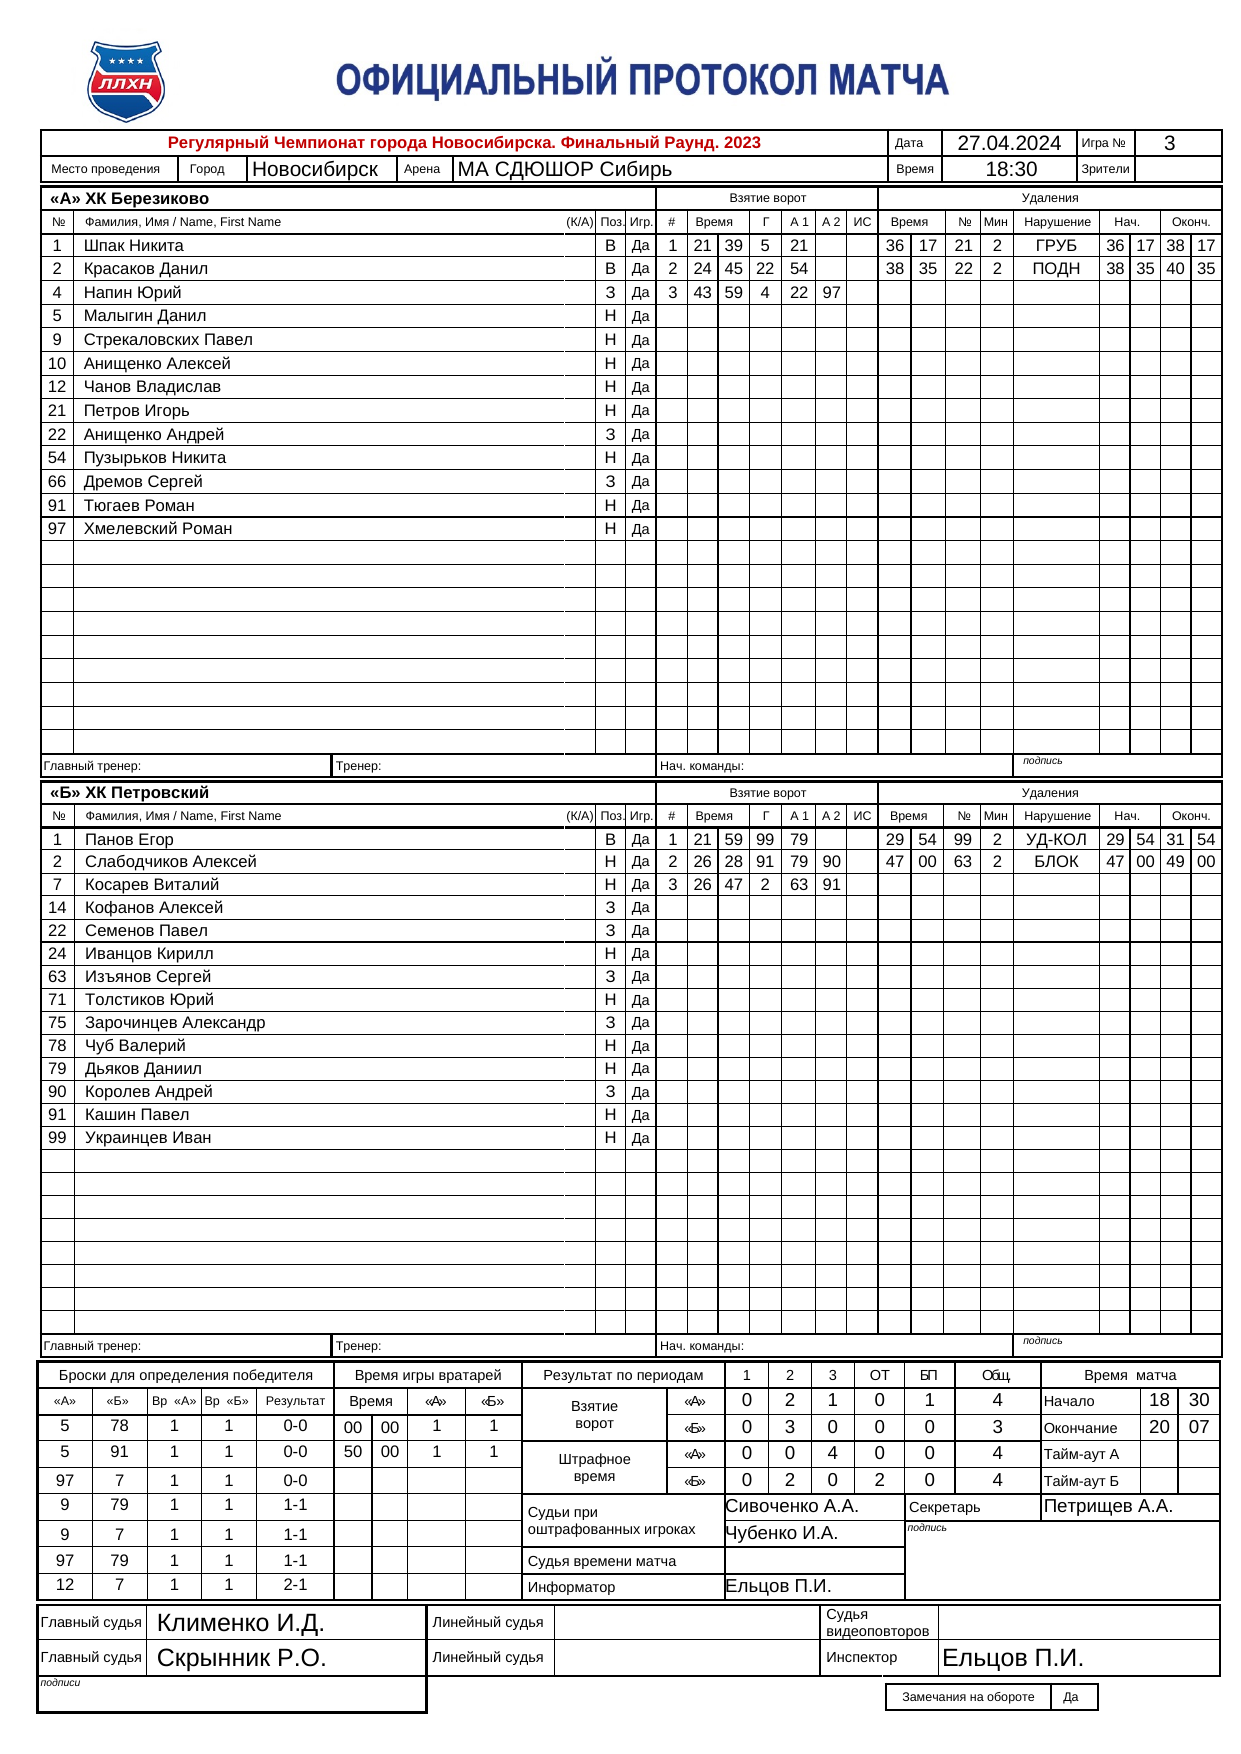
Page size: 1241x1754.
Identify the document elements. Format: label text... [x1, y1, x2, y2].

table_cell [373, 1521, 407, 1546]
table_cell [657, 1196, 687, 1218]
table_cell [847, 446, 877, 469]
table_cell Да [626, 494, 655, 516]
table_cell [565, 399, 595, 422]
table_cell [1161, 707, 1190, 729]
table_cell [565, 352, 595, 374]
table_cell Н [596, 446, 625, 469]
table_cell [1100, 659, 1129, 682]
table_cell [1100, 707, 1129, 729]
table_cell Информатор [523, 1575, 724, 1599]
table_cell 1 [466, 1416, 521, 1440]
table_cell [816, 399, 846, 422]
table_cell [847, 966, 877, 987]
table_cell Да [626, 235, 655, 256]
table_cell 91 [816, 874, 846, 895]
table_cell [847, 920, 877, 941]
table_cell 0 [855, 1389, 904, 1413]
table_cell [1131, 1219, 1160, 1241]
table_cell [335, 1574, 371, 1599]
table_cell [879, 1196, 910, 1218]
table_cell 1 [148, 1416, 201, 1440]
table_cell [782, 659, 815, 682]
table_cell [816, 352, 846, 374]
table_cell [719, 305, 749, 327]
table_cell [1192, 707, 1221, 729]
table_cell [596, 1219, 625, 1241]
table_cell [565, 565, 595, 587]
table_cell 78 [42, 1035, 74, 1057]
table_cell [42, 1265, 74, 1287]
table_cell [912, 896, 943, 918]
table_cell [782, 920, 815, 941]
table_cell [657, 399, 687, 422]
table_cell [565, 1288, 595, 1310]
table_cell [879, 1035, 910, 1057]
table_cell [879, 399, 910, 422]
table_cell [946, 376, 980, 398]
table_cell [565, 305, 595, 327]
table_cell Панов Егор [75, 829, 564, 849]
table_cell [565, 966, 595, 987]
table_header Удаления [879, 783, 1221, 803]
table_cell [782, 683, 815, 706]
table_cell [1161, 1104, 1190, 1126]
table_cell [42, 588, 73, 611]
table_cell Тайм-аут А [1042, 1441, 1140, 1467]
table_cell Ельцов П.И. [726, 1575, 904, 1599]
table_cell [75, 1150, 564, 1172]
table_cell [75, 1173, 564, 1195]
table_cell [596, 1265, 625, 1287]
table_cell [408, 1494, 465, 1520]
table_cell [565, 235, 595, 256]
table_cell [944, 1242, 980, 1264]
table_cell [1100, 588, 1129, 611]
table_cell [981, 1173, 1013, 1195]
table_cell Игр. [626, 211, 655, 233]
table_cell [750, 659, 781, 682]
table_header БП [905, 1363, 954, 1387]
table_cell 5 [39, 1416, 92, 1440]
table_cell [946, 305, 980, 327]
table_cell Изъянов Сергей [75, 966, 564, 987]
table_cell 91 [42, 494, 73, 516]
table_cell [782, 966, 815, 987]
table_cell [1014, 352, 1099, 374]
table_cell 2 [981, 235, 1013, 256]
table_cell [981, 328, 1013, 351]
table_cell [816, 966, 846, 987]
table_cell Красаков Данил [74, 257, 564, 280]
table_cell [1179, 1441, 1219, 1467]
table_cell Клименко И.Д. [147, 1606, 425, 1639]
table_cell [1131, 1150, 1160, 1172]
table_cell [719, 1035, 749, 1057]
table_cell Сивоченко А.А. [726, 1495, 904, 1520]
table_cell [626, 730, 655, 753]
table_cell [944, 1058, 980, 1079]
table_cell [981, 659, 1013, 682]
table_cell [1014, 896, 1099, 918]
table_cell [688, 399, 717, 422]
table_cell 0 [726, 1442, 768, 1467]
table_cell [912, 305, 945, 327]
table_cell [1100, 1219, 1129, 1241]
table_cell [750, 683, 781, 706]
table_cell Дьяков Даниил [75, 1058, 564, 1079]
table_cell [657, 1058, 687, 1079]
table_cell [1192, 612, 1221, 634]
table_cell [1014, 1104, 1099, 1126]
table_cell 0 [726, 1468, 768, 1493]
table_cell [816, 1196, 846, 1218]
table_cell 28 [719, 850, 749, 872]
table_cell Оконч. [1161, 805, 1221, 826]
table_cell [981, 1311, 1013, 1333]
table_cell [912, 399, 945, 422]
table_cell [1014, 1150, 1099, 1172]
table_cell [565, 1058, 595, 1079]
table_cell [782, 565, 815, 587]
table_cell 0 [905, 1468, 954, 1493]
table_cell [912, 874, 943, 895]
table_cell [816, 989, 846, 1011]
table_cell [782, 989, 815, 1011]
table_cell [1100, 730, 1129, 753]
table_cell [565, 707, 595, 729]
table_cell [42, 1219, 74, 1241]
table_cell [847, 659, 877, 682]
table_cell [782, 1058, 815, 1079]
table_cell [912, 1127, 943, 1149]
table_cell Да [626, 376, 655, 398]
table_cell [565, 257, 595, 280]
table_cell 0-0 [257, 1468, 333, 1493]
table_cell [42, 541, 73, 564]
table_cell [750, 920, 781, 941]
table_cell [750, 423, 781, 445]
table_cell [1131, 565, 1160, 587]
table_cell 07 [1179, 1415, 1219, 1440]
table_cell Главный судья [39, 1640, 146, 1675]
table_cell [879, 896, 910, 918]
table_cell [946, 352, 980, 374]
table_cell [596, 1196, 625, 1218]
table_cell [657, 1242, 687, 1264]
table_cell Да [626, 1012, 655, 1033]
table_cell [847, 683, 877, 706]
table_cell Место проведения [42, 157, 177, 181]
table_cell [750, 989, 781, 1011]
table_cell [657, 896, 687, 918]
table_cell [688, 1311, 717, 1333]
table_cell [1161, 588, 1190, 611]
table_cell [750, 1265, 781, 1287]
table_cell [981, 943, 1013, 964]
table_cell [944, 1219, 980, 1241]
table_cell [626, 565, 655, 587]
table_header ОТ [855, 1363, 904, 1387]
table_cell [657, 446, 687, 469]
table_cell [565, 518, 595, 540]
table_cell [1131, 943, 1160, 964]
table_cell Нач. [1100, 211, 1160, 233]
table_cell 2 [750, 874, 781, 895]
table_cell [1014, 305, 1099, 327]
table_cell [596, 730, 625, 753]
table_cell [1014, 588, 1099, 611]
table_cell Н [596, 399, 625, 422]
table_cell [688, 541, 717, 564]
table_cell [1014, 943, 1099, 964]
table_cell [74, 659, 564, 682]
table_cell [42, 1150, 74, 1172]
table_cell [912, 518, 945, 540]
table_cell [657, 1035, 687, 1057]
table_cell 1 [148, 1494, 201, 1520]
table_cell [1014, 683, 1099, 706]
table_cell [816, 1242, 846, 1264]
table_cell [74, 636, 564, 658]
table_cell 63 [944, 850, 980, 872]
table_cell [42, 730, 73, 753]
table_cell [75, 1265, 564, 1287]
table_cell Время [688, 211, 749, 233]
table_cell [782, 1035, 815, 1057]
table_cell [1192, 1104, 1221, 1126]
table_cell Малыгин Данил [74, 305, 564, 327]
table_cell [981, 494, 1013, 516]
table_cell [1100, 399, 1129, 422]
table_cell [688, 1127, 717, 1149]
table_cell [879, 989, 910, 1011]
picture [5, 28, 1179, 129]
table_cell [981, 874, 1013, 895]
table_cell [1100, 612, 1129, 634]
table_cell [1161, 1127, 1190, 1149]
table_cell [1131, 1311, 1160, 1333]
table_cell [1100, 376, 1129, 398]
table_cell [1100, 896, 1129, 918]
table_cell [565, 588, 595, 611]
table_cell [847, 1081, 877, 1103]
table_cell Н [596, 352, 625, 374]
table_cell [816, 1150, 846, 1172]
table_cell [879, 1058, 910, 1079]
table_cell 59 [719, 281, 749, 303]
table_cell 91 [750, 850, 781, 872]
table_cell [1100, 1311, 1129, 1333]
table_cell 40 [1161, 257, 1190, 280]
table_cell Слабодчиков Алексей [75, 850, 564, 872]
table_cell [75, 1219, 564, 1241]
table_cell [626, 1173, 655, 1195]
table_cell [944, 1104, 980, 1126]
table_cell [688, 470, 717, 493]
table_cell [1131, 1265, 1160, 1287]
table_cell [1192, 399, 1221, 422]
table_cell 1-1 [257, 1494, 333, 1520]
table_cell 3 [657, 281, 687, 303]
table_cell [1131, 707, 1160, 729]
table_cell [782, 1081, 815, 1103]
table_cell [688, 1288, 717, 1310]
table_cell [981, 1104, 1013, 1126]
table_cell Зарочинцев Александр [75, 1012, 564, 1033]
table_cell [626, 683, 655, 706]
table_cell [879, 920, 910, 941]
table_cell [782, 352, 815, 374]
table_cell [1131, 1242, 1160, 1264]
table_cell [1014, 1081, 1099, 1103]
table_cell [879, 683, 910, 706]
table_cell 79 [42, 1058, 74, 1079]
table_cell [688, 707, 717, 729]
table_cell [626, 1288, 655, 1310]
table_cell 22 [750, 257, 781, 280]
table_cell [1161, 989, 1190, 1011]
table_cell [688, 1104, 717, 1126]
table_cell [1100, 1104, 1129, 1126]
table_cell Линейный судья [428, 1606, 554, 1639]
table_cell [1192, 1081, 1221, 1103]
table_cell [1161, 1219, 1190, 1241]
table_cell [1131, 612, 1160, 634]
table_cell [565, 1150, 595, 1172]
table_cell [688, 1012, 717, 1033]
table_cell [1014, 636, 1099, 658]
table_cell Штрафное время [523, 1442, 666, 1493]
table_cell [1014, 541, 1099, 564]
table_cell [847, 376, 877, 398]
table_cell 2 [855, 1468, 904, 1493]
table_cell Ельцов П.И. [939, 1640, 1219, 1675]
table_cell 0 [726, 1389, 768, 1413]
table_cell [555, 1640, 819, 1675]
table_cell [879, 305, 910, 327]
table_cell 97 [816, 281, 846, 303]
table_cell [565, 989, 595, 1011]
table_cell ПОДН [1014, 257, 1099, 280]
table_cell [1141, 1468, 1177, 1493]
table_cell Секретарь [906, 1495, 1040, 1520]
table_cell [688, 896, 717, 918]
table_cell [1131, 352, 1160, 374]
table_cell Н [596, 1104, 625, 1126]
table_cell [750, 1058, 781, 1079]
table_cell [688, 1173, 717, 1195]
table_cell [981, 352, 1013, 374]
table_cell [879, 281, 910, 303]
table_cell [719, 730, 749, 753]
table_cell [879, 588, 910, 611]
table_cell [657, 659, 687, 682]
table_cell Фамилия, Имя / Name, First Name [74, 211, 565, 233]
table_cell [816, 1219, 846, 1241]
table_cell [1100, 446, 1129, 469]
table_cell Время [335, 1389, 407, 1413]
table_cell [565, 1127, 595, 1149]
table_cell А 2 [816, 805, 846, 826]
table_cell [565, 1196, 595, 1218]
table_cell [657, 588, 687, 611]
table_cell [816, 943, 846, 964]
table_cell [944, 896, 980, 918]
table_cell [1131, 1288, 1160, 1310]
table_cell [847, 874, 877, 895]
table_cell [816, 896, 846, 918]
table_cell Да [626, 850, 655, 872]
table_cell [74, 541, 564, 564]
table_cell БЛОК [1014, 850, 1099, 872]
table_cell [1192, 1219, 1221, 1241]
table_cell [596, 1311, 625, 1333]
table_cell [1192, 1058, 1221, 1079]
table_cell 0-0 [257, 1441, 333, 1467]
table_cell [626, 1311, 655, 1333]
table_cell [750, 494, 781, 516]
table_cell [816, 1173, 846, 1195]
table_cell [847, 352, 877, 374]
table_cell 78 [93, 1416, 147, 1440]
table_cell [816, 829, 846, 849]
table_cell [750, 376, 781, 398]
table_cell [1014, 874, 1099, 895]
table_cell 1-1 [257, 1547, 333, 1573]
table_cell [1100, 1035, 1129, 1057]
table_cell [883, 1677, 1220, 1681]
table_cell [912, 281, 945, 303]
table_cell [944, 1035, 980, 1057]
table_cell [1131, 1035, 1160, 1057]
table_cell [944, 1012, 980, 1033]
table_cell [1131, 470, 1160, 493]
table_cell 1-1 [257, 1521, 333, 1546]
table_cell [408, 1574, 465, 1599]
table_cell Судья времени матча [523, 1548, 724, 1573]
table_cell 0 [855, 1415, 904, 1440]
table_cell Да [626, 446, 655, 469]
table_cell [1100, 470, 1129, 493]
table_cell [816, 1035, 846, 1057]
table_cell [847, 1012, 877, 1033]
table_cell [912, 920, 943, 941]
table_cell [1192, 1288, 1221, 1310]
table_cell 1 [202, 1574, 256, 1599]
table_cell [335, 1521, 371, 1546]
table_cell [1161, 518, 1190, 540]
table_cell Нарушение [1014, 211, 1099, 233]
table_cell [782, 943, 815, 964]
table_cell [1192, 305, 1221, 327]
table_cell [657, 1288, 687, 1310]
table_cell [816, 1058, 846, 1079]
table_cell Кофанов Алексей [75, 896, 564, 918]
table_cell № [944, 805, 980, 826]
table_cell [565, 1242, 595, 1264]
table_cell [750, 352, 781, 374]
table_cell [688, 659, 717, 682]
table_cell [42, 636, 73, 658]
table_header «Б» ХК Петровский [42, 783, 655, 803]
table_cell [879, 352, 910, 374]
table_cell [657, 1311, 687, 1333]
table_cell [719, 1127, 749, 1149]
table_cell [1014, 1196, 1099, 1218]
table_cell [688, 636, 717, 658]
table_cell [847, 281, 877, 303]
table_cell [879, 1311, 910, 1333]
table_cell Н [596, 494, 625, 516]
table_cell [1014, 920, 1099, 941]
table_cell [816, 565, 846, 587]
table_cell 1 [148, 1468, 201, 1493]
table_header Удаления [879, 188, 1221, 209]
table_cell [1161, 352, 1190, 374]
table_cell [879, 470, 910, 493]
table_cell [565, 612, 595, 634]
table_cell [1192, 896, 1221, 918]
table_cell [879, 423, 910, 445]
table_cell 1 [812, 1389, 854, 1413]
table_cell подпись [1014, 1335, 1221, 1356]
table_cell [912, 565, 945, 587]
table_cell Семенов Павел [75, 920, 564, 941]
table_cell Н [596, 518, 625, 540]
table_cell # [657, 805, 687, 826]
table_cell [912, 636, 945, 658]
table_cell [1131, 518, 1160, 540]
table_cell Шпак Никита [74, 235, 564, 256]
table_cell 21 [946, 235, 980, 256]
table_cell [1131, 399, 1160, 422]
table_cell 1 [657, 235, 687, 256]
table_cell УД-КОЛ [1014, 829, 1099, 849]
table_cell З [596, 1081, 625, 1103]
table_cell [912, 1288, 943, 1310]
table_cell [1100, 565, 1129, 587]
table_cell [688, 1196, 717, 1218]
table_cell [1192, 1173, 1221, 1195]
table_cell [782, 423, 815, 445]
table_cell [565, 850, 595, 872]
table_cell [1161, 683, 1190, 706]
table_cell «Б » [466, 1389, 521, 1413]
table_cell Главный тренер: [42, 755, 330, 776]
table_cell [408, 1468, 465, 1493]
table_cell [596, 588, 625, 611]
table_cell Да [626, 920, 655, 941]
table_cell Линейный судья [428, 1640, 554, 1675]
table_cell 22 [42, 423, 73, 445]
table_cell [981, 1150, 1013, 1172]
table_cell [688, 352, 717, 374]
table_cell Да [626, 829, 655, 849]
table_cell [1014, 281, 1099, 303]
table_cell [879, 1150, 910, 1172]
table_cell 63 [42, 966, 74, 987]
table_cell [1100, 1127, 1129, 1149]
table_cell [1192, 352, 1221, 374]
table_cell 2 [981, 829, 1013, 849]
table_cell [944, 966, 980, 987]
table_cell [657, 328, 687, 351]
table_cell [750, 1104, 781, 1126]
table_cell 49 [1161, 850, 1190, 872]
table_cell [750, 1311, 781, 1333]
table_cell [596, 1150, 625, 1172]
table_cell [1131, 1127, 1160, 1149]
table_cell 12 [42, 376, 73, 398]
table_cell [74, 683, 564, 706]
table_cell [1014, 707, 1099, 729]
table_cell [1131, 1081, 1160, 1103]
table_cell 00 [335, 1416, 371, 1440]
table_header Взятие ворот [657, 783, 877, 803]
table_cell [466, 1521, 521, 1546]
table_cell 26 [688, 850, 717, 872]
table_cell [782, 494, 815, 516]
table_cell Да [626, 470, 655, 493]
table_cell [750, 588, 781, 611]
table_cell 2 [769, 1389, 811, 1413]
table_cell [782, 707, 815, 729]
table_cell [816, 1311, 846, 1333]
table_cell 29 [1100, 829, 1129, 849]
table_cell 9 [39, 1494, 92, 1520]
table_cell [782, 1196, 815, 1218]
table_cell [912, 1058, 943, 1079]
table_cell [719, 518, 749, 540]
table_cell [1100, 281, 1129, 303]
table_cell 2-1 [257, 1574, 333, 1599]
table_cell [847, 588, 877, 611]
table_cell [719, 612, 749, 634]
table_cell [565, 1012, 595, 1033]
table_cell ГРУБ [1014, 235, 1099, 256]
table_cell 97 [39, 1468, 92, 1493]
table_cell [1131, 1012, 1160, 1033]
table_cell [555, 1606, 819, 1639]
table_cell [657, 1173, 687, 1195]
table_cell [944, 1150, 980, 1172]
table_cell [1014, 1058, 1099, 1079]
table_cell 18:30 [943, 157, 1076, 181]
table_header 3 [812, 1363, 854, 1387]
table_cell [1161, 423, 1190, 445]
table_cell [944, 874, 980, 895]
table_cell [74, 707, 564, 729]
table_cell [688, 943, 717, 964]
table_cell [847, 730, 877, 753]
table_cell [981, 281, 1013, 303]
table_cell [74, 730, 564, 753]
table_cell [981, 1127, 1013, 1149]
table_cell [912, 446, 945, 469]
table_cell [879, 1104, 910, 1126]
table_cell [565, 446, 595, 469]
table_cell [944, 1265, 980, 1287]
table_cell [373, 1574, 407, 1599]
table_cell Н [596, 1058, 625, 1079]
table_cell [688, 920, 717, 941]
table_cell 5 [42, 305, 73, 327]
table_cell [981, 565, 1013, 587]
table_cell [1014, 518, 1099, 540]
table_cell 0 [905, 1415, 954, 1440]
table_cell [879, 376, 910, 398]
table_cell [657, 730, 687, 753]
table_cell 1 [202, 1468, 256, 1493]
table_cell Нарушение [1014, 805, 1099, 826]
table_cell [1161, 943, 1190, 964]
table_cell [816, 1127, 846, 1149]
table_cell [1014, 1242, 1099, 1264]
table_cell [981, 683, 1013, 706]
table_cell [657, 470, 687, 493]
table_cell (К/А) [565, 805, 595, 826]
table_cell [912, 1265, 943, 1287]
table_cell 99 [42, 1127, 74, 1149]
table_cell [565, 943, 595, 964]
table_cell [879, 1012, 910, 1033]
table_cell [408, 1521, 465, 1546]
table_cell [657, 565, 687, 587]
table_cell [1192, 541, 1221, 564]
table_cell [1014, 494, 1099, 516]
table_cell [981, 518, 1013, 540]
table_header Общ. [956, 1363, 1040, 1387]
table_cell 0-0 [257, 1416, 333, 1440]
table_cell [1161, 1265, 1190, 1287]
table_cell Петрищев А.А. [1042, 1495, 1219, 1520]
table_cell [1100, 1196, 1129, 1218]
table_cell 00 [1131, 850, 1160, 872]
table_cell [981, 305, 1013, 327]
table_cell [1192, 494, 1221, 516]
table_cell [719, 1219, 749, 1241]
table_cell [1136, 157, 1221, 181]
table_cell [1141, 1441, 1177, 1467]
table_cell [782, 518, 815, 540]
table_cell [944, 1288, 980, 1310]
table_cell [1100, 636, 1129, 658]
table_cell 79 [782, 829, 815, 849]
table_cell 2 [42, 850, 74, 872]
table_cell [1179, 1468, 1219, 1493]
table_cell [816, 446, 846, 469]
table_cell [1161, 659, 1190, 682]
table_cell 1 [148, 1574, 201, 1599]
table_cell 29 [879, 829, 910, 849]
table_cell [565, 281, 595, 303]
table_cell [1131, 989, 1160, 1011]
table_cell [688, 1242, 717, 1264]
table_header Броски для определения победителя [39, 1363, 333, 1387]
table_cell [816, 235, 846, 256]
table_cell Да [626, 399, 655, 422]
table_cell [1192, 1196, 1221, 1218]
table_cell Окончание [1042, 1415, 1140, 1440]
table_cell [981, 636, 1013, 658]
table_cell [657, 423, 687, 445]
table_cell [1100, 874, 1129, 895]
table_cell [847, 1150, 877, 1172]
table_cell [1161, 1242, 1190, 1264]
table_cell 91 [93, 1441, 147, 1467]
table_cell [750, 1242, 781, 1264]
table_cell 22 [782, 281, 815, 303]
table_cell [782, 1265, 815, 1287]
table_cell [719, 683, 749, 706]
table_cell [719, 989, 749, 1011]
table_cell 14 [42, 896, 74, 918]
table_cell Да [626, 352, 655, 374]
table_cell [750, 1127, 781, 1149]
table_cell 3 [956, 1415, 1040, 1440]
table_cell Да [626, 966, 655, 987]
table_cell [981, 1196, 1013, 1218]
table_cell [657, 305, 687, 327]
table_cell [879, 943, 910, 964]
table_cell ИС [847, 211, 877, 233]
table_cell [847, 829, 877, 849]
table_cell [782, 636, 815, 658]
table_cell [657, 1012, 687, 1033]
table_cell З [596, 470, 625, 493]
table_cell [912, 612, 945, 634]
table_cell [981, 588, 1013, 611]
table_cell [1192, 1150, 1221, 1172]
table_cell [1161, 446, 1190, 469]
table_cell [42, 565, 73, 587]
table_cell [879, 966, 910, 987]
table_cell 47 [879, 850, 910, 872]
table_cell [1192, 1127, 1221, 1149]
table_cell [847, 305, 877, 327]
table_cell [565, 1311, 595, 1333]
table_cell 17 [1131, 235, 1160, 256]
table_cell [944, 920, 980, 941]
table_cell Украинцев Иван [75, 1127, 564, 1149]
table_cell [782, 1219, 815, 1241]
table_cell 18 [1141, 1389, 1177, 1413]
table_cell [1192, 281, 1221, 303]
table_cell Хмелевский Роман [74, 518, 564, 540]
table_cell [944, 1127, 980, 1149]
table_cell 38 [1161, 235, 1190, 256]
table_cell [912, 730, 945, 753]
table_cell [719, 966, 749, 987]
table_cell # [657, 211, 687, 233]
table_cell [565, 1035, 595, 1057]
table_cell [816, 494, 846, 516]
table_cell Скрынник Р.О. [147, 1640, 425, 1675]
table_cell [74, 612, 564, 634]
table_cell 4 [750, 281, 781, 303]
table_cell [879, 328, 910, 351]
table_cell № [42, 805, 74, 826]
table_cell [1100, 423, 1129, 445]
table_cell [879, 659, 910, 682]
table_cell [74, 588, 564, 611]
table_cell [981, 1242, 1013, 1264]
table_cell [1100, 1012, 1129, 1033]
table_cell [657, 683, 687, 706]
table_cell 99 [944, 829, 980, 849]
table_cell [750, 1035, 781, 1057]
table_cell [688, 518, 717, 540]
table_header Взятие ворот [657, 188, 877, 209]
table_cell [719, 1058, 749, 1079]
table_cell Взятие ворот [523, 1389, 666, 1440]
table_cell Да [626, 1127, 655, 1149]
table_cell 1 [202, 1547, 256, 1573]
table_cell [688, 423, 717, 445]
table_cell [719, 1173, 749, 1195]
table_cell 0 [769, 1442, 811, 1467]
table_cell [74, 565, 564, 587]
table_cell [946, 446, 980, 469]
table_cell [981, 920, 1013, 941]
table_cell [847, 1265, 877, 1287]
table_cell [1131, 494, 1160, 516]
table_cell 5 [750, 235, 781, 256]
table_cell [719, 494, 749, 516]
table_cell Начало [1042, 1389, 1140, 1413]
table_cell [688, 989, 717, 1011]
table_cell [1192, 659, 1221, 682]
table_cell [847, 541, 877, 564]
table_header 27.04.2024 [943, 131, 1076, 155]
table_header Время игры вратарей [335, 1363, 521, 1387]
table_cell [782, 305, 815, 327]
table_cell [1192, 874, 1221, 895]
table_cell [750, 1081, 781, 1103]
table_cell [879, 1288, 910, 1310]
table_cell [750, 966, 781, 987]
table_cell З [596, 1012, 625, 1033]
table_cell Г [750, 211, 781, 233]
table_cell [912, 1035, 943, 1057]
table_cell [750, 636, 781, 658]
table_cell подпись [906, 1522, 1219, 1599]
table_cell [816, 730, 846, 753]
table_cell Анищенко Андрей [74, 423, 564, 445]
table_cell 00 [1192, 850, 1221, 872]
table_cell Косарев Виталий [75, 874, 564, 895]
table_cell [688, 1150, 717, 1172]
table_cell [847, 1035, 877, 1057]
table_cell 1 [148, 1441, 201, 1467]
table_cell Результат [257, 1389, 333, 1413]
table_cell [879, 494, 910, 516]
table_cell 0 [812, 1415, 854, 1440]
table_cell [1161, 1035, 1190, 1057]
table_cell [782, 376, 815, 398]
table_cell Тренер: [333, 755, 655, 776]
table_cell 12 [39, 1574, 92, 1599]
table_cell [750, 1173, 781, 1195]
table_cell [939, 1606, 1219, 1639]
table_cell [1192, 1035, 1221, 1057]
table_cell 0 [726, 1415, 768, 1440]
table_cell [879, 636, 910, 658]
table_cell [879, 1173, 910, 1195]
table_cell [719, 636, 749, 658]
table_cell [981, 1035, 1013, 1057]
table_cell [946, 659, 980, 682]
table_cell Н [596, 943, 625, 964]
table_cell [1131, 659, 1160, 682]
table_cell 36 [1100, 235, 1129, 256]
table_cell [1014, 565, 1099, 587]
table_cell [596, 683, 625, 706]
table_cell [1192, 376, 1221, 398]
table_cell 10 [42, 352, 73, 374]
table_cell [596, 659, 625, 682]
table_cell 24 [42, 943, 74, 964]
table_cell Да [626, 989, 655, 1011]
table_cell Арена [398, 157, 452, 181]
table_cell [466, 1574, 521, 1599]
table_cell [750, 565, 781, 587]
table_cell [1100, 966, 1129, 987]
table_cell [847, 943, 877, 964]
table_cell [565, 1265, 595, 1287]
table_cell [688, 730, 717, 753]
table_cell 97 [39, 1547, 92, 1573]
table_cell [1161, 281, 1190, 303]
table_cell [1192, 328, 1221, 351]
table_cell [42, 707, 73, 729]
table_cell 1 [42, 235, 73, 256]
table_cell [596, 707, 625, 729]
table_cell Нач. [1100, 805, 1160, 826]
table_cell 1 [202, 1416, 256, 1440]
table_cell [626, 541, 655, 564]
table_cell Инспектор [821, 1640, 938, 1675]
table_cell 90 [42, 1081, 74, 1103]
table_cell [981, 612, 1013, 634]
table_cell [981, 707, 1013, 729]
table_cell [981, 423, 1013, 445]
table_cell [1131, 1196, 1160, 1218]
table_cell [981, 1265, 1013, 1287]
table_cell [944, 1311, 980, 1333]
table_cell Н [596, 989, 625, 1011]
table_cell [1161, 1150, 1190, 1172]
table_cell 54 [1131, 829, 1160, 849]
table_cell [847, 235, 877, 256]
table_cell Да [626, 257, 655, 280]
table_cell [719, 1150, 749, 1172]
table_cell [596, 565, 625, 587]
table_cell [596, 1242, 625, 1264]
table_cell [912, 376, 945, 398]
table_cell [42, 1242, 74, 1264]
table_cell [847, 636, 877, 658]
table_cell [657, 518, 687, 540]
table_cell [981, 1219, 1013, 1241]
table_cell [912, 588, 945, 611]
table_cell 17 [912, 235, 945, 256]
table_cell 0 [905, 1442, 954, 1467]
table_cell [688, 1035, 717, 1057]
table_cell 20 [1141, 1415, 1177, 1440]
table_cell 47 [1100, 850, 1129, 872]
table_cell 4 [42, 281, 73, 303]
table_cell 4 [956, 1389, 1040, 1413]
table_cell [42, 612, 73, 634]
table_cell [1192, 966, 1221, 987]
table_cell [719, 588, 749, 611]
table_cell [1161, 612, 1190, 634]
table_cell 3 [657, 874, 687, 895]
table_cell [816, 423, 846, 445]
table_cell 00 [373, 1416, 407, 1440]
table_cell [373, 1468, 407, 1493]
table_cell [847, 518, 877, 540]
table_cell 7 [42, 874, 74, 895]
table_cell [657, 966, 687, 987]
table_cell [466, 1494, 521, 1520]
table_cell Петров Игорь [74, 399, 564, 422]
table_cell 7 [93, 1521, 147, 1546]
table_cell № [946, 211, 980, 233]
table_cell [626, 1242, 655, 1264]
table_cell [1100, 494, 1129, 516]
table_cell 54 [42, 446, 73, 469]
table_cell Зрители [1078, 157, 1134, 181]
table_cell (К/А) [565, 211, 595, 233]
table_cell 3 [769, 1415, 811, 1440]
table_cell [719, 920, 749, 941]
table_cell «Б» [93, 1389, 147, 1413]
table_cell [1131, 636, 1160, 658]
table_cell [657, 1150, 687, 1172]
table_cell [688, 966, 717, 987]
table_cell № [42, 211, 73, 233]
table_cell [719, 470, 749, 493]
table_cell [879, 730, 910, 753]
table_cell [750, 612, 781, 634]
table_cell [782, 541, 815, 564]
table_cell [596, 636, 625, 658]
table_cell [1100, 1242, 1129, 1264]
table_cell ИС [847, 805, 877, 826]
table_cell [750, 1288, 781, 1310]
table_cell Да [626, 518, 655, 540]
table_cell [1192, 1012, 1221, 1033]
table_cell [946, 423, 980, 445]
table_cell Нач. команды: [657, 755, 1012, 776]
table_cell [912, 1311, 943, 1333]
table_cell [1099, 1682, 1220, 1711]
table_cell [1131, 328, 1160, 351]
table_cell [42, 659, 73, 682]
table_cell [1161, 1173, 1190, 1195]
table_cell [879, 874, 910, 895]
table_cell [879, 1081, 910, 1103]
table_header 3 [1136, 131, 1221, 155]
table_cell [428, 1677, 882, 1711]
table_cell [879, 446, 910, 469]
table_cell [847, 565, 877, 587]
table_cell [719, 446, 749, 469]
table_cell [847, 707, 877, 729]
table_cell [719, 1012, 749, 1033]
table_header 2 [769, 1363, 811, 1387]
table_cell [657, 989, 687, 1011]
table_cell 1 [466, 1441, 521, 1467]
table_cell [1014, 376, 1099, 398]
table_cell Н [596, 1127, 625, 1149]
table_cell [1131, 1104, 1160, 1126]
table_cell [879, 1127, 910, 1149]
table_cell [782, 730, 815, 753]
table_cell 90 [816, 850, 846, 872]
table_cell [1161, 1081, 1190, 1103]
table_cell [565, 636, 595, 658]
table_cell [912, 1104, 943, 1126]
table_cell [981, 446, 1013, 469]
table_cell В [596, 829, 625, 849]
table_cell [879, 1242, 910, 1264]
table_cell Тайм-аут Б [1042, 1468, 1140, 1493]
table_cell 21 [782, 235, 815, 256]
table_cell [1192, 636, 1221, 658]
table_cell [1014, 659, 1099, 682]
table_cell [626, 636, 655, 658]
table_cell 9 [42, 328, 73, 351]
table_cell Поз. [596, 211, 625, 233]
table_cell 2 [981, 850, 1013, 872]
table_cell Стрекаловских Павел [74, 328, 564, 351]
table_cell 35 [1192, 257, 1221, 280]
table_cell [335, 1494, 371, 1520]
table_cell [719, 541, 749, 564]
table_cell Толстиков Юрий [75, 989, 564, 1011]
table_cell [1192, 1242, 1221, 1264]
table_cell [879, 565, 910, 587]
table_header Да [1052, 1685, 1097, 1709]
table_cell [719, 399, 749, 422]
table_cell [1131, 896, 1160, 918]
table_cell Тюгаев Роман [74, 494, 564, 516]
table_cell [816, 518, 846, 540]
table_cell [912, 1012, 943, 1033]
table_cell [782, 328, 815, 351]
table_cell [847, 1104, 877, 1126]
table_cell [657, 920, 687, 941]
table_cell 99 [750, 829, 781, 849]
table_cell [912, 541, 945, 564]
table_cell 79 [93, 1494, 147, 1520]
table_cell [782, 1012, 815, 1033]
table_cell [1161, 376, 1190, 398]
table_cell Чанов Владислав [74, 376, 564, 398]
table_cell [719, 328, 749, 351]
table_cell [626, 1265, 655, 1287]
table_cell [816, 305, 846, 327]
table_cell [1014, 328, 1099, 351]
table_cell [565, 920, 595, 941]
table_cell [750, 1012, 781, 1033]
table_cell [1014, 446, 1099, 469]
table_cell [782, 446, 815, 469]
table_cell 21 [42, 399, 73, 422]
table_cell [565, 494, 595, 516]
table_cell [847, 494, 877, 516]
table_cell [1192, 943, 1221, 964]
table_cell [1131, 730, 1160, 753]
table_cell [847, 896, 877, 918]
table_cell 22 [946, 257, 980, 280]
table_cell 38 [879, 257, 910, 280]
table_cell [816, 257, 846, 280]
table_cell [782, 399, 815, 422]
table_cell [42, 683, 73, 706]
table_cell [750, 1150, 781, 1172]
table_cell [981, 1081, 1013, 1103]
table_cell А 1 [782, 211, 815, 233]
table_cell [847, 1173, 877, 1195]
table_cell [1161, 966, 1190, 987]
table_cell [912, 707, 945, 729]
table_cell А 2 [816, 211, 846, 233]
table_cell 4 [956, 1442, 1040, 1467]
table_cell [946, 588, 980, 611]
table_cell [626, 1219, 655, 1241]
table_cell 2 [769, 1468, 811, 1493]
table_cell З [596, 281, 625, 303]
table_cell [1192, 920, 1221, 941]
table_cell 54 [782, 257, 815, 280]
table_cell [1131, 423, 1160, 445]
table_cell [1100, 1173, 1129, 1195]
table_cell [42, 1173, 74, 1195]
table_cell [1100, 683, 1129, 706]
table_cell [596, 541, 625, 564]
table_cell [1014, 399, 1099, 422]
table_cell 1 [42, 829, 74, 849]
table_cell [847, 423, 877, 445]
table_cell [879, 612, 910, 634]
table_cell [847, 850, 877, 872]
table_cell 21 [688, 829, 717, 849]
table_cell [912, 470, 945, 493]
table_cell [782, 1127, 815, 1149]
table_cell [1014, 1035, 1099, 1057]
table_cell [688, 446, 717, 469]
table_cell Н [596, 850, 625, 872]
table_cell Да [626, 328, 655, 351]
table_cell [657, 1081, 687, 1103]
table_cell [373, 1547, 407, 1573]
table_cell [782, 1242, 815, 1264]
table_cell [1014, 1127, 1099, 1149]
table_cell 7 [93, 1468, 147, 1493]
table_cell З [596, 896, 625, 918]
table_cell [750, 328, 781, 351]
table_cell [1014, 966, 1099, 987]
table_cell [912, 1081, 943, 1103]
table_cell Вр «А» [148, 1389, 201, 1413]
table_cell [1192, 423, 1221, 445]
table_cell Г [750, 805, 781, 826]
table_cell [816, 1265, 846, 1287]
table_cell 1 [202, 1521, 256, 1546]
table_cell Да [626, 423, 655, 445]
table_cell [626, 1150, 655, 1172]
table_cell [879, 541, 910, 564]
table_cell [847, 257, 877, 280]
table_cell [1100, 943, 1129, 964]
table_cell Тренер: [333, 1335, 655, 1356]
table_cell [750, 943, 781, 964]
table_cell [565, 423, 595, 445]
table_cell [719, 376, 749, 398]
table_cell Да [626, 896, 655, 918]
table_cell [335, 1468, 371, 1493]
table_cell В [596, 235, 625, 256]
table_cell Нач. команды: [657, 1335, 1012, 1356]
table_cell [912, 423, 945, 445]
table_cell [688, 1219, 717, 1241]
table_cell [688, 1081, 717, 1103]
table_cell [1014, 1288, 1099, 1310]
table_cell [981, 376, 1013, 398]
table_cell 1 [408, 1416, 465, 1440]
table_cell [657, 1265, 687, 1287]
table_cell Мин [981, 805, 1013, 826]
table_cell [944, 1196, 980, 1218]
table_cell [1192, 683, 1221, 706]
table_cell [657, 1219, 687, 1241]
table_cell [719, 1242, 749, 1264]
table_cell [847, 1127, 877, 1149]
table_cell 00 [373, 1441, 407, 1467]
table_cell [1161, 305, 1190, 327]
table_cell [946, 612, 980, 634]
table_cell 47 [719, 874, 749, 895]
table_cell [946, 683, 980, 706]
table_cell [75, 1311, 564, 1333]
table_cell [719, 707, 749, 729]
table_cell [565, 541, 595, 564]
table_cell [1161, 636, 1190, 658]
table_cell Оконч. [1161, 211, 1221, 233]
table_cell 71 [42, 989, 74, 1011]
table_cell [1161, 1288, 1190, 1310]
table_cell 0 [855, 1442, 904, 1467]
table_cell [688, 1058, 717, 1079]
table_cell Город [179, 157, 246, 181]
table_cell [912, 328, 945, 351]
table_cell [816, 470, 846, 493]
table_cell [1131, 376, 1160, 398]
table_cell [565, 376, 595, 398]
table_cell [750, 470, 781, 493]
table_cell [565, 1081, 595, 1103]
table_cell [42, 1311, 74, 1333]
table_cell [626, 588, 655, 611]
table_cell «А» [668, 1389, 724, 1413]
table_cell [1100, 541, 1129, 564]
table_cell [626, 707, 655, 729]
table_cell [879, 518, 910, 540]
table_cell [1161, 730, 1190, 753]
table_cell [688, 494, 717, 516]
table_cell [1014, 470, 1099, 493]
table_cell 1 [148, 1521, 201, 1546]
table_cell Фамилия, Имя / Name, First Name [75, 805, 565, 826]
table_cell [1014, 989, 1099, 1011]
table_cell МА СДЮШОР Сибирь [454, 157, 887, 181]
table_cell 1 [202, 1494, 256, 1520]
table_header Замечания на обороте [887, 1685, 1050, 1709]
table_cell [944, 1173, 980, 1195]
table_cell Новосибирск [248, 157, 396, 181]
table_cell [946, 565, 980, 587]
table_cell [750, 518, 781, 540]
table_cell [879, 1219, 910, 1241]
table_cell [688, 1265, 717, 1287]
table_cell [565, 659, 595, 682]
table_cell [912, 352, 945, 374]
table_cell [657, 1127, 687, 1149]
table_cell [565, 683, 595, 706]
table_cell [626, 1196, 655, 1218]
table_cell [912, 1173, 943, 1195]
table_header «А» ХК Березиково [42, 188, 655, 209]
table_cell [847, 1058, 877, 1079]
table_cell 2 [42, 257, 73, 280]
table_cell [1014, 1219, 1099, 1241]
table_cell [1100, 920, 1129, 941]
table_cell [782, 1173, 815, 1195]
table_cell [657, 376, 687, 398]
table_cell 4 [812, 1442, 854, 1467]
table_cell 1 [408, 1441, 465, 1467]
table_cell «А» [408, 1389, 465, 1413]
table_cell [75, 1242, 564, 1264]
table_cell [816, 920, 846, 941]
table_cell [688, 612, 717, 634]
table_cell [719, 1196, 749, 1218]
table_cell [944, 1081, 980, 1103]
table_cell 79 [93, 1547, 147, 1573]
table_cell [782, 588, 815, 611]
table_cell 1 [657, 829, 687, 849]
table_cell [946, 730, 980, 753]
table_cell [719, 1104, 749, 1126]
table_cell [1161, 470, 1190, 493]
table_cell 26 [688, 874, 717, 895]
table_cell [1192, 588, 1221, 611]
table_cell 17 [1192, 235, 1221, 256]
table_cell [42, 1196, 74, 1218]
table_cell [1192, 730, 1221, 753]
table_cell [1100, 1288, 1129, 1310]
table_cell подписи [39, 1677, 425, 1711]
table_cell [75, 1288, 564, 1310]
table_cell [1014, 423, 1099, 445]
table_cell [782, 896, 815, 918]
table_cell [1100, 305, 1129, 327]
table_cell [1161, 328, 1190, 351]
table_header Регулярный Чемпионат города Новосибирска. Финальный Раунд. 2023 [42, 131, 887, 155]
table_cell [816, 707, 846, 729]
table_cell [782, 1150, 815, 1172]
table_cell 00 [912, 850, 943, 872]
table_cell Дремов Сергей [74, 470, 564, 493]
table_cell [847, 1242, 877, 1264]
table_cell [565, 730, 595, 753]
table_cell [657, 636, 687, 658]
table_cell 24 [688, 257, 717, 280]
table_cell [1131, 966, 1160, 987]
table_cell Н [596, 1035, 625, 1057]
table_cell [946, 494, 980, 516]
table_cell [1014, 730, 1099, 753]
table_cell Судья видеоповторов [821, 1606, 938, 1639]
table_cell [1131, 920, 1160, 941]
table_cell [912, 1196, 943, 1218]
table_cell [408, 1547, 465, 1573]
table_cell З [596, 423, 625, 445]
table_cell [466, 1468, 521, 1493]
table_cell [1161, 1196, 1190, 1218]
table_cell «А» [668, 1442, 724, 1467]
table_cell [657, 612, 687, 634]
table_cell [1100, 352, 1129, 374]
table_cell [1131, 588, 1160, 611]
table_cell Да [626, 281, 655, 303]
table_cell «Б» [668, 1415, 724, 1440]
table_cell [1131, 305, 1160, 327]
table_cell [912, 1219, 943, 1241]
table_cell 59 [719, 829, 749, 849]
table_cell [688, 588, 717, 611]
table_cell Время [879, 211, 945, 233]
table_cell [946, 518, 980, 540]
table_cell [688, 565, 717, 587]
table_cell [1100, 1150, 1129, 1172]
table_cell [688, 683, 717, 706]
table_cell 38 [1100, 257, 1129, 280]
table_cell Н [596, 328, 625, 351]
table_cell [946, 707, 980, 729]
table_cell [1192, 1311, 1221, 1333]
table_cell 79 [782, 850, 815, 872]
table_cell [1100, 518, 1129, 540]
table_cell [816, 541, 846, 564]
table_cell З [596, 920, 625, 941]
table_cell 36 [879, 235, 910, 256]
table_cell 9 [39, 1521, 92, 1546]
table_cell [981, 966, 1013, 987]
table_cell 1 [148, 1547, 201, 1573]
table_cell 45 [719, 257, 749, 280]
table_cell Напин Юрий [74, 281, 564, 303]
table_cell [981, 989, 1013, 1011]
table_cell [1161, 1311, 1190, 1333]
table_cell 97 [42, 518, 73, 540]
table_cell [912, 966, 943, 987]
table_cell [750, 730, 781, 753]
table_cell «Б» [668, 1468, 724, 1493]
table_cell [1192, 446, 1221, 469]
table_cell [847, 612, 877, 634]
table_cell [1014, 1311, 1099, 1333]
table_cell [75, 1196, 564, 1218]
table_cell Королев Андрей [75, 1081, 564, 1103]
table_cell Да [626, 943, 655, 964]
table_cell Да [626, 1081, 655, 1103]
table_cell Да [626, 305, 655, 327]
table_cell 0 [812, 1468, 854, 1493]
table_cell [944, 943, 980, 964]
table_cell [1131, 683, 1160, 706]
table_cell [1014, 1173, 1099, 1195]
table_cell 1 [202, 1441, 256, 1467]
table_cell [1161, 565, 1190, 587]
table_cell 31 [1161, 829, 1190, 849]
table_cell [565, 874, 595, 895]
table_cell [750, 1196, 781, 1218]
table_cell [42, 1288, 74, 1310]
table_cell [912, 1150, 943, 1172]
table_cell 54 [912, 829, 943, 849]
table_cell Чуб Валерий [75, 1035, 564, 1057]
table_cell Время [889, 157, 941, 181]
table_cell [1192, 565, 1221, 587]
table_cell [847, 399, 877, 422]
table_cell [1161, 1012, 1190, 1033]
table_cell [688, 328, 717, 351]
table_cell [1100, 1081, 1129, 1103]
table_cell [565, 829, 595, 849]
table_cell [912, 989, 943, 1011]
table_cell [847, 1219, 877, 1241]
table_cell [946, 281, 980, 303]
table_cell [1192, 518, 1221, 540]
table_cell 2 [657, 257, 687, 280]
table_cell [657, 352, 687, 374]
table_cell «А» [39, 1389, 92, 1413]
table_cell [816, 636, 846, 658]
table_cell 2 [981, 257, 1013, 280]
table_cell [981, 1058, 1013, 1079]
table_cell 66 [42, 470, 73, 493]
table_cell [912, 1242, 943, 1264]
table_header Время матча [1042, 1363, 1219, 1387]
table_cell [1161, 399, 1190, 422]
table_cell Иванцов Кирилл [75, 943, 564, 964]
table_cell подпись [1014, 755, 1221, 776]
table_cell [782, 1311, 815, 1333]
table_header Игра № [1078, 131, 1134, 155]
table_cell 91 [42, 1104, 74, 1126]
table_cell [1131, 874, 1160, 895]
table_cell [1192, 1265, 1221, 1287]
table_cell [981, 541, 1013, 564]
table_cell 30 [1179, 1389, 1219, 1413]
table_cell 2 [657, 850, 687, 872]
table_cell [1161, 494, 1190, 516]
table_cell [719, 943, 749, 964]
table_cell [879, 1265, 910, 1287]
table_cell Вр «Б» [202, 1389, 256, 1413]
table_cell [373, 1494, 407, 1520]
table_cell [565, 1104, 595, 1126]
table_cell [626, 612, 655, 634]
table_cell [1014, 1012, 1099, 1033]
table_cell [750, 305, 781, 327]
table_cell Поз. [596, 805, 625, 826]
table_cell [879, 707, 910, 729]
table_cell [596, 1173, 625, 1195]
table_cell [1192, 989, 1221, 1011]
table_cell [946, 328, 980, 351]
table_cell Н [596, 376, 625, 398]
table_cell [565, 470, 595, 493]
table_cell [847, 470, 877, 493]
table_cell [719, 659, 749, 682]
table_cell 22 [42, 920, 74, 941]
table_cell Чубенко И.А. [726, 1521, 904, 1546]
table_cell [782, 1288, 815, 1310]
table_cell [847, 1288, 877, 1310]
table_cell [1161, 1058, 1190, 1079]
table_cell [750, 541, 781, 564]
table_cell [719, 1311, 749, 1333]
table_cell [981, 470, 1013, 493]
table_cell Игр. [626, 805, 655, 826]
table_cell [565, 1173, 595, 1195]
table_cell [750, 1219, 781, 1241]
table_cell [719, 1081, 749, 1103]
table_cell [847, 1196, 877, 1218]
table_cell Н [596, 874, 625, 895]
table_cell [719, 1265, 749, 1287]
table_cell Время [879, 805, 943, 826]
table_cell [816, 588, 846, 611]
table_cell [1100, 1058, 1129, 1079]
table_cell [1131, 1173, 1160, 1195]
table_cell 35 [1131, 257, 1160, 280]
table_cell Да [626, 1035, 655, 1057]
table_cell [1131, 1058, 1160, 1079]
table_cell [912, 494, 945, 516]
table_cell [816, 659, 846, 682]
table_cell 35 [912, 257, 945, 280]
table_cell [750, 896, 781, 918]
table_cell 50 [335, 1441, 371, 1467]
table_cell [1014, 612, 1099, 634]
table_cell [1131, 446, 1160, 469]
table_cell Время [688, 805, 749, 826]
table_cell Да [626, 1104, 655, 1126]
table_cell [726, 1548, 904, 1573]
table_cell 39 [719, 235, 749, 256]
table_cell 63 [782, 874, 815, 895]
table_cell [816, 683, 846, 706]
table_cell 4 [956, 1468, 1040, 1493]
table_cell [912, 659, 945, 682]
table_cell [750, 446, 781, 469]
table_cell [847, 989, 877, 1011]
table_header Дата [889, 131, 941, 155]
table_cell [1161, 874, 1190, 895]
table_cell [565, 896, 595, 918]
table_cell Н [596, 305, 625, 327]
table_cell [657, 541, 687, 564]
table_cell [565, 1219, 595, 1241]
table_cell 75 [42, 1012, 74, 1033]
table_cell [816, 1081, 846, 1103]
table_cell [981, 896, 1013, 918]
table_cell [946, 399, 980, 422]
table_cell [1100, 1265, 1129, 1287]
table_cell Судьи при оштрафованных игроках [523, 1495, 724, 1546]
table_cell [565, 328, 595, 351]
table_cell [816, 376, 846, 398]
table_cell [719, 352, 749, 374]
table_cell [816, 1012, 846, 1033]
table_cell [782, 1104, 815, 1126]
table_cell [1161, 541, 1190, 564]
table_cell [750, 707, 781, 729]
table_cell [1100, 989, 1129, 1011]
table_cell [626, 659, 655, 682]
table_cell [466, 1547, 521, 1573]
table_cell [981, 730, 1013, 753]
table_cell 21 [688, 235, 717, 256]
table_cell [816, 1288, 846, 1310]
table_cell [944, 989, 980, 1011]
table_cell [1131, 541, 1160, 564]
table_cell Кашин Павел [75, 1104, 564, 1126]
table_cell [657, 494, 687, 516]
table_cell 5 [39, 1441, 92, 1467]
table_cell [596, 1288, 625, 1310]
table_cell [657, 1104, 687, 1126]
table_header Результат по периодам [523, 1363, 724, 1387]
table_cell [657, 943, 687, 964]
table_cell З [596, 966, 625, 987]
table_cell 43 [688, 281, 717, 303]
table_cell [1161, 920, 1190, 941]
table_header 1 [726, 1363, 768, 1387]
table_cell В [596, 257, 625, 280]
table_cell [1014, 1265, 1099, 1287]
table_cell [1131, 281, 1160, 303]
table_cell [657, 707, 687, 729]
table_cell [946, 636, 980, 658]
table_cell [847, 1311, 877, 1333]
table_cell А 1 [782, 805, 815, 826]
table_cell [719, 896, 749, 918]
table_cell [816, 328, 846, 351]
table_cell [816, 612, 846, 634]
table_cell [816, 1104, 846, 1126]
table_cell [782, 470, 815, 493]
table_cell [946, 541, 980, 564]
table_cell [912, 683, 945, 706]
table_cell Да [626, 874, 655, 895]
table_cell [719, 565, 749, 587]
table_cell [688, 376, 717, 398]
table_cell [981, 1012, 1013, 1033]
table_cell [847, 328, 877, 351]
table_cell [596, 612, 625, 634]
table_cell Главный судья [39, 1606, 146, 1639]
table_cell [782, 612, 815, 634]
table_cell [688, 305, 717, 327]
table_cell Анищенко Алексей [74, 352, 564, 374]
table_cell 7 [93, 1574, 147, 1599]
table_cell [981, 1288, 1013, 1310]
table_cell [1161, 896, 1190, 918]
table_cell 54 [1192, 829, 1221, 849]
table_cell Пузырьков Никита [74, 446, 564, 469]
table_cell [912, 943, 943, 964]
table_cell Главный тренер: [42, 1335, 330, 1356]
table_cell [335, 1547, 371, 1573]
table_cell Да [626, 1058, 655, 1079]
table_cell [1100, 328, 1129, 351]
table_cell 1 [905, 1389, 954, 1413]
table_cell [981, 399, 1013, 422]
table_cell [946, 470, 980, 493]
table_cell Мин [981, 211, 1013, 233]
table_cell [1192, 470, 1221, 493]
table_cell [750, 399, 781, 422]
table_cell [719, 1288, 749, 1310]
table_cell [719, 423, 749, 445]
